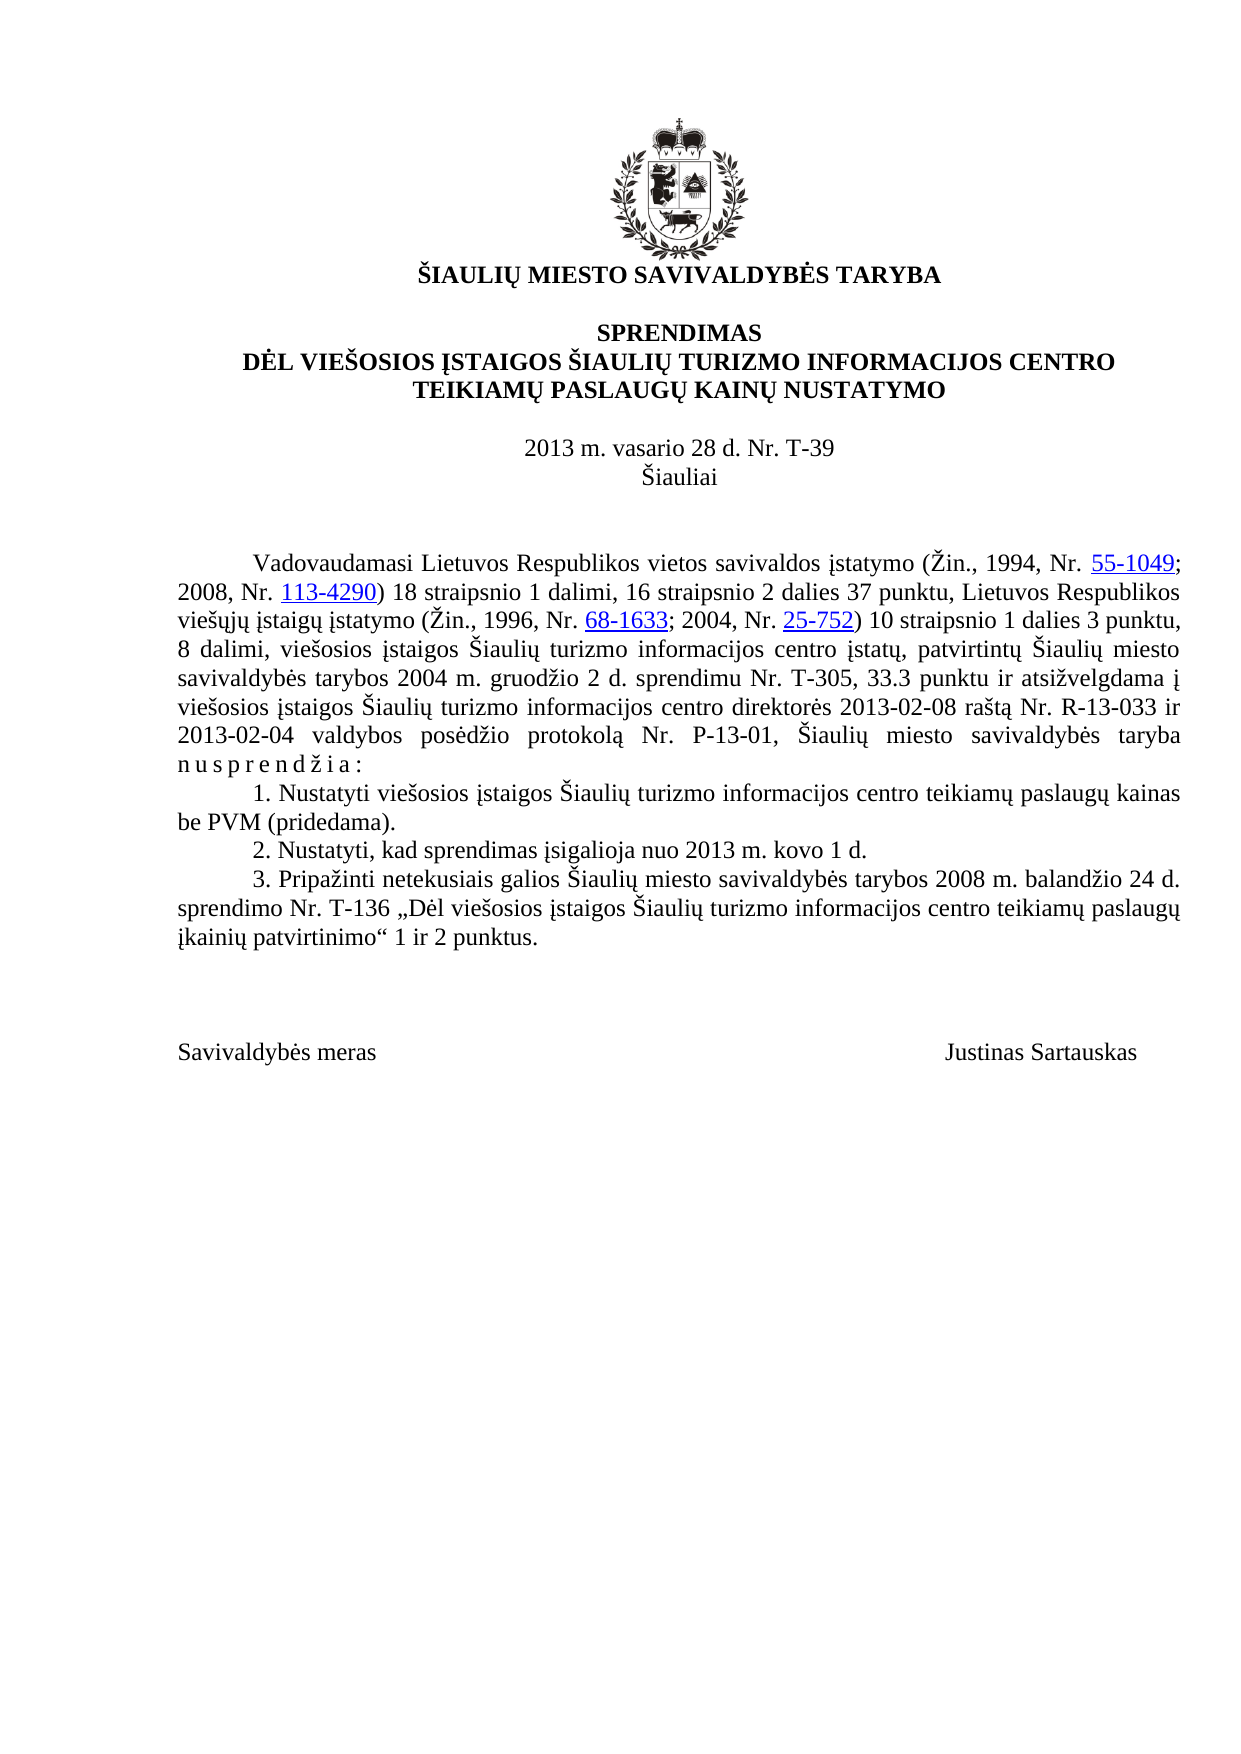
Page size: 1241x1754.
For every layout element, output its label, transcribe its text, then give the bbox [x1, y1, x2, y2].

text 3. Pripažinti netekusiais galios Šiaulių miesto savivaldybės tarybos 2008 m. balandžio 24 d. sprendimo Nr. T-136 „Dėl viešosios įstaigos Šiaulių turizmo informacijos centro teikiamų paslaugų įkainių patvirtinimo“ 1 ir 2 punktus. [177, 864, 1181, 950]
text Vadovaudamasi Lietuvos Respublikos vietos savivaldos įstatymo (Žin., 1994, Nr. 55-1049; 2008, Nr. 113-4290) 18 straipsnio 1 dalimi, 16 straipsnio 2 dalies 37 punktu, Lietuvos Respublikos viešųjų įstaigų įstatymo (Žin., 1996, Nr. 68-1633; 2004, Nr. 25-752) 10 straipsnio 1 dalies 3 punktu, 8 dalimi, viešosios įstaigos Šiaulių turizmo informacijos centro įstatų, patvirtintų Šiaulių miesto savivaldybės tarybos 2004 m. gruodžio 2 d. sprendimu Nr. T-305, 33.3 punktu ir atsižvelgdama į viešosios įstaigos Šiaulių turizmo informacijos centro direktorės 2013-02-08 raštą Nr. R-13-033 ir 2013-02-04 valdybos posėdžio protokolą Nr. P-13-01, Šiaulių miesto savivaldybės taryba nusprendžia: [177, 548, 1181, 778]
text 2013 m. vasario 28 d. Nr. T-39 [177, 433, 1181, 462]
text SPRENDIMAS [177, 318, 1181, 347]
text Šiauliai [177, 462, 1181, 490]
text Savivaldybės meras Justinas Sartauskas [177, 1037, 1181, 1065]
text 2. Nustatyti, kad sprendimas įsigalioja nuo 2013 m. kovo 1 d. [177, 835, 1181, 864]
text DĖL VIEŠOSIOS ĮSTAIGOS ŠIAULIŲ TURIZMO INFORMACIJOS CENTRO TEIKIAMŲ PASLAUGŲ KAINŲ NUSTATYMO [177, 347, 1181, 404]
text ŠIAULIŲ MIESTO SAVIVALDYBĖS TARYBA [177, 260, 1181, 289]
text 1. Nustatyti viešosios įstaigos Šiaulių turizmo informacijos centro teikiamų paslaugų kainas be PVM (pridedama). [177, 778, 1181, 835]
